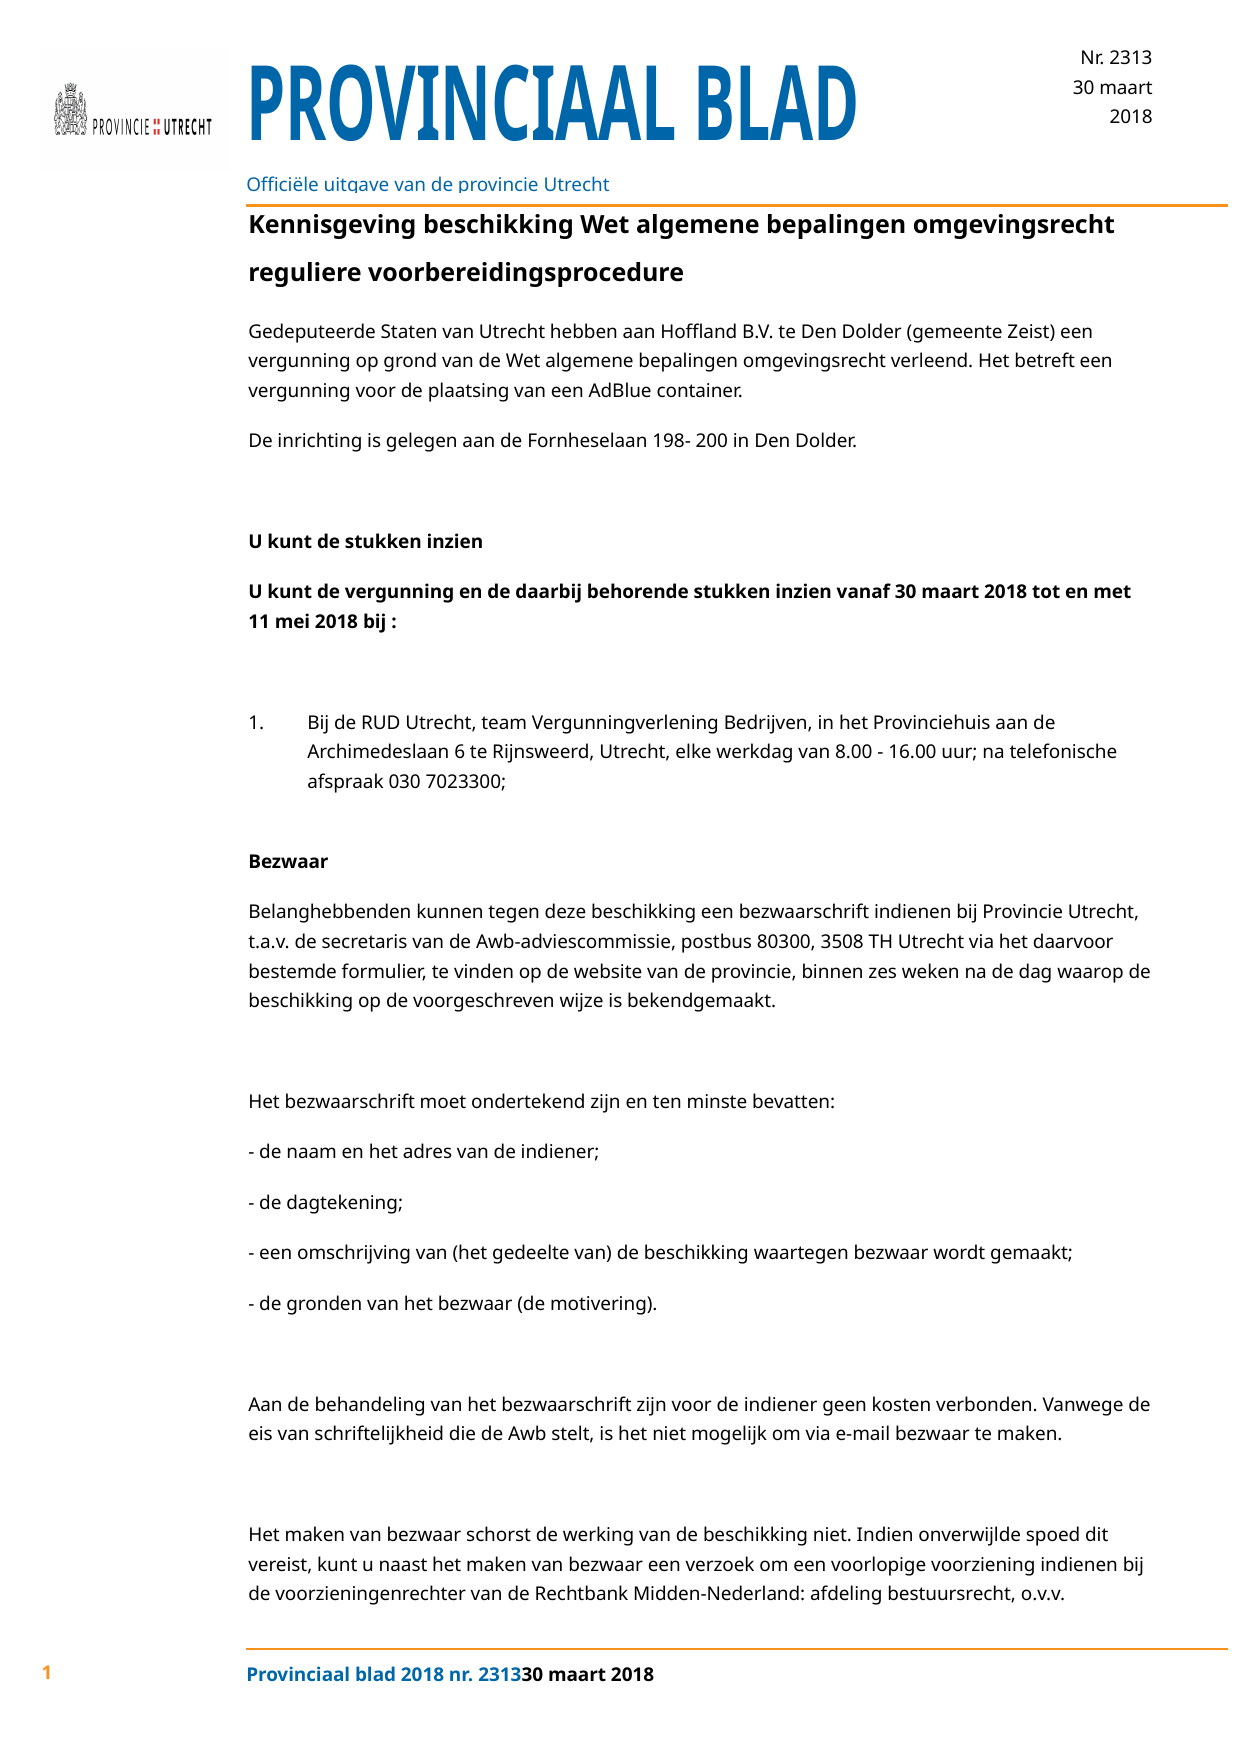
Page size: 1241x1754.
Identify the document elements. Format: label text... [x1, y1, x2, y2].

text Het bezwaarschrift moet ondertekend zijn en ten minste bevatten: [248, 1088, 1152, 1114]
text U kunt de stukken inzien [248, 528, 1152, 554]
text - de naam en het adres van de indiener; [248, 1139, 1152, 1164]
text Bezwaar [248, 848, 1152, 874]
text - een omschrijving van (het gedeelte van) de beschikking waartegen bezwaar wordt gemaakt; [248, 1239, 1152, 1265]
text Aan de behandeling van het bezwaarschrift zijn voor de indiener geen kosten verbonden. Vanwege de eis van schriftelijkheid die de Awb stelt, is het niet mogelijk om via e-mail bezwaar te maken. [248, 1391, 1152, 1446]
text - de gronden van het bezwaar (de motivering). [248, 1290, 1152, 1316]
text Belanghebbenden kunnen tegen deze beschikking een bezwaarschrift indienen bij Provincie Utrecht, t.a.v. de secretaris van de Awb-adviescommissie, postbus 80300, 3508 TH Utrecht via het daarvoor bestemde formulier, te vinden op de website van de provincie, binnen zes weken na de dag waarop de beschikking op de voorgeschreven wijze is bekendgemaakt. [248, 899, 1152, 1013]
text Gedeputeerde Staten van Utrecht hebben aan Hoffland B.V. te Den Dolder (gemeente Zeist) een vergunning op grond van de Wet algemene bepalingen omgevingsrecht verleend. Het betreft een vergunning voor de plaatsing van een AdBlue container. [248, 318, 1152, 403]
text - de dagtekening; [248, 1189, 1152, 1215]
text U kunt de vergunning en de daarbij behorende stukken inzien vanaf 30 maart 2018 tot en met 11 mei 2018 bij : [248, 579, 1152, 634]
list Bij de RUD Utrecht, team Vergunningverlening Bedrijven, in het Provinciehuis aan de Archimedeslaan 6 te Rijnsweerd, Utrecht, elke werkdag van 8.00 - 16.00 uur; na telefonische afspraak 030 7023300; [248, 709, 1152, 794]
text Kennisgeving beschikking Wet algemene bepalingen omgevingsrecht reguliere voorbereidingsprocedure [248, 207, 1152, 288]
picture [41, 47, 231, 172]
text Het maken van bezwaar schorst de werking van de beschikking niet. Indien onverwijlde spoed dit vereist, kunt u naast het maken van bezwaar een verzoek om een voorlopige voorziening indienen bij de voorzieningenrechter van de Rechtbank Midden-Nederland: afdeling bestuursrecht, o.v.v. [248, 1521, 1152, 1606]
text De inrichting is gelegen aan de Fornheselaan 198- 200 in Den Dolder. [248, 427, 1152, 453]
